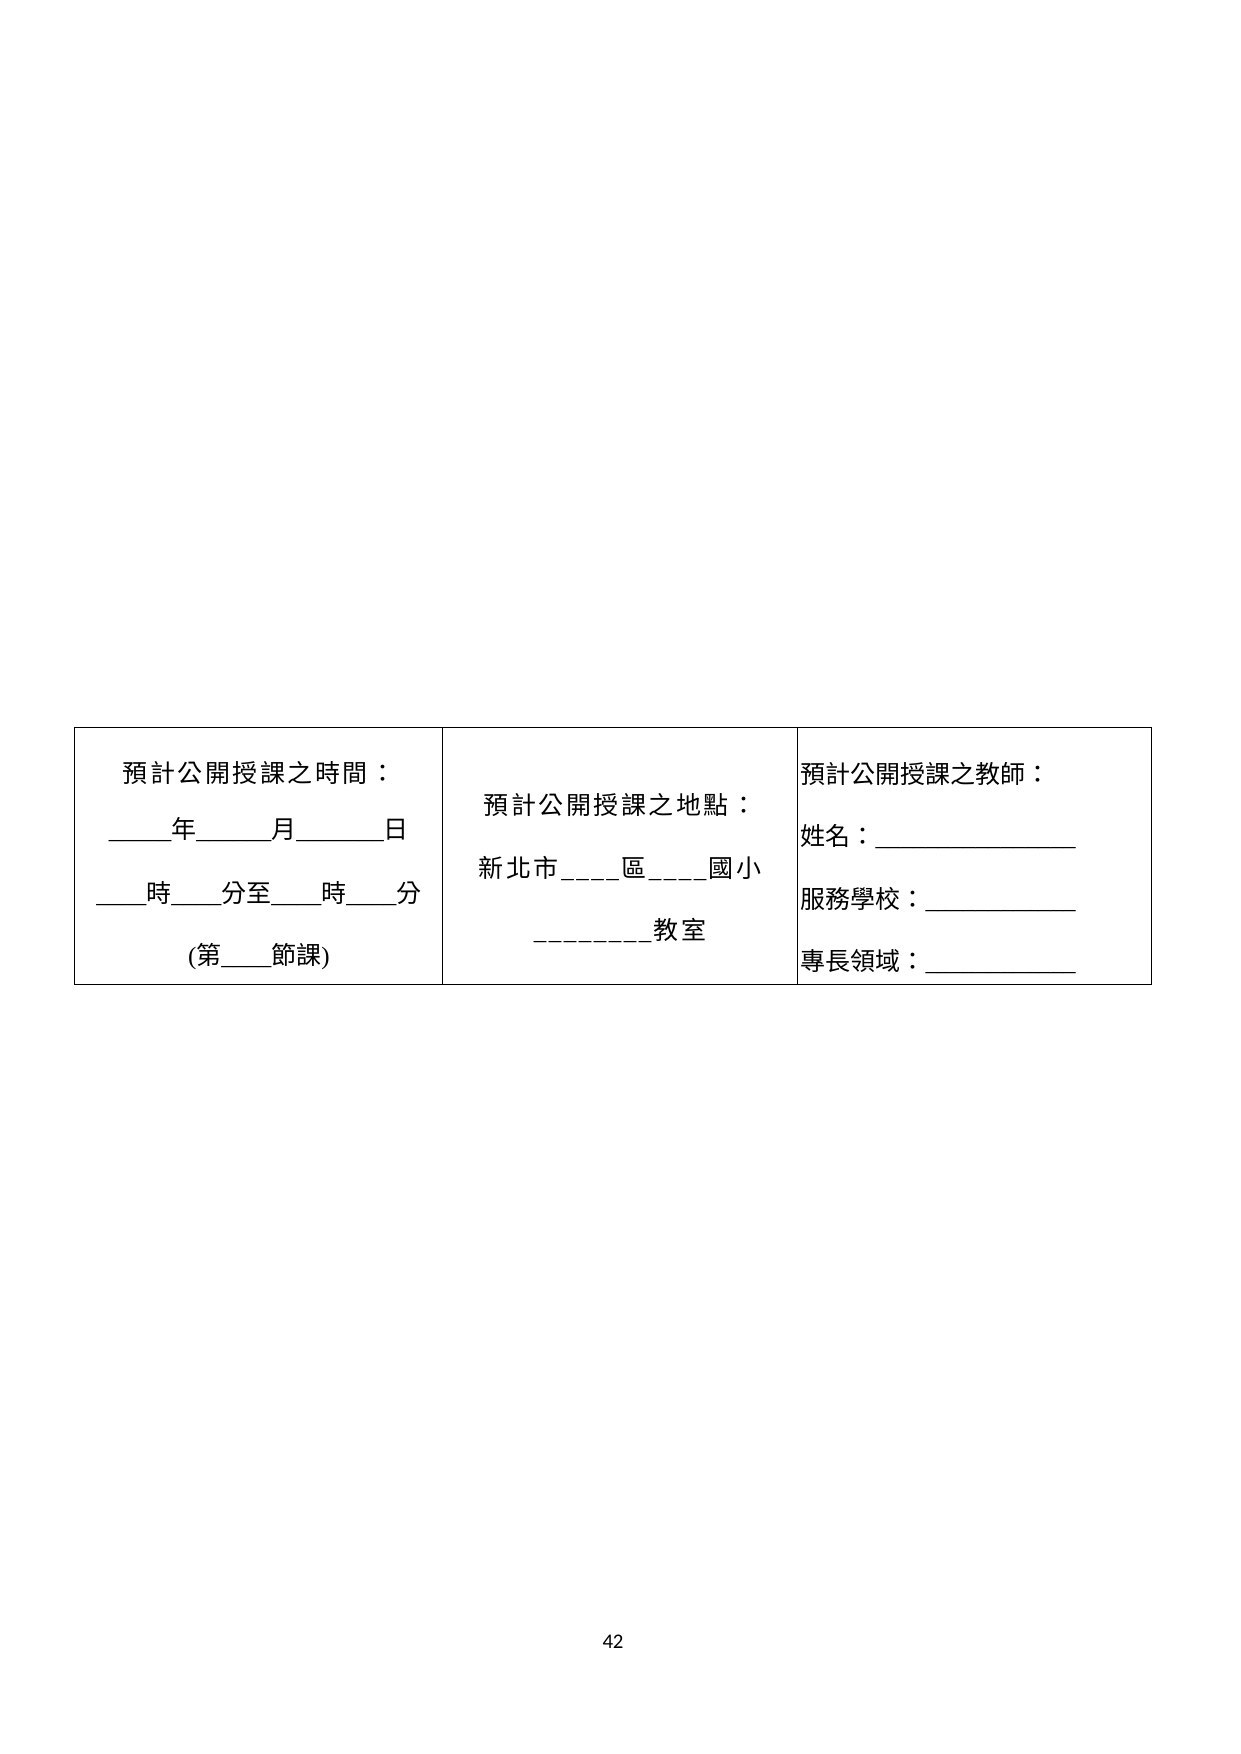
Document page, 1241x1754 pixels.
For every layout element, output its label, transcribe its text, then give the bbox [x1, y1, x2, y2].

table_cell 預計公開授課之時間： _____年______月_______日 ____時____分至____時____分 (第____節課) [75, 728, 442, 984]
table_cell 預計公開授課之地點： 新北市____區____國小 ________教室 [443, 728, 797, 984]
table_cell 預計公開授課之教師： 姓名：________________ 服務學校：____________ 專長領域：____________ [798, 728, 1151, 984]
